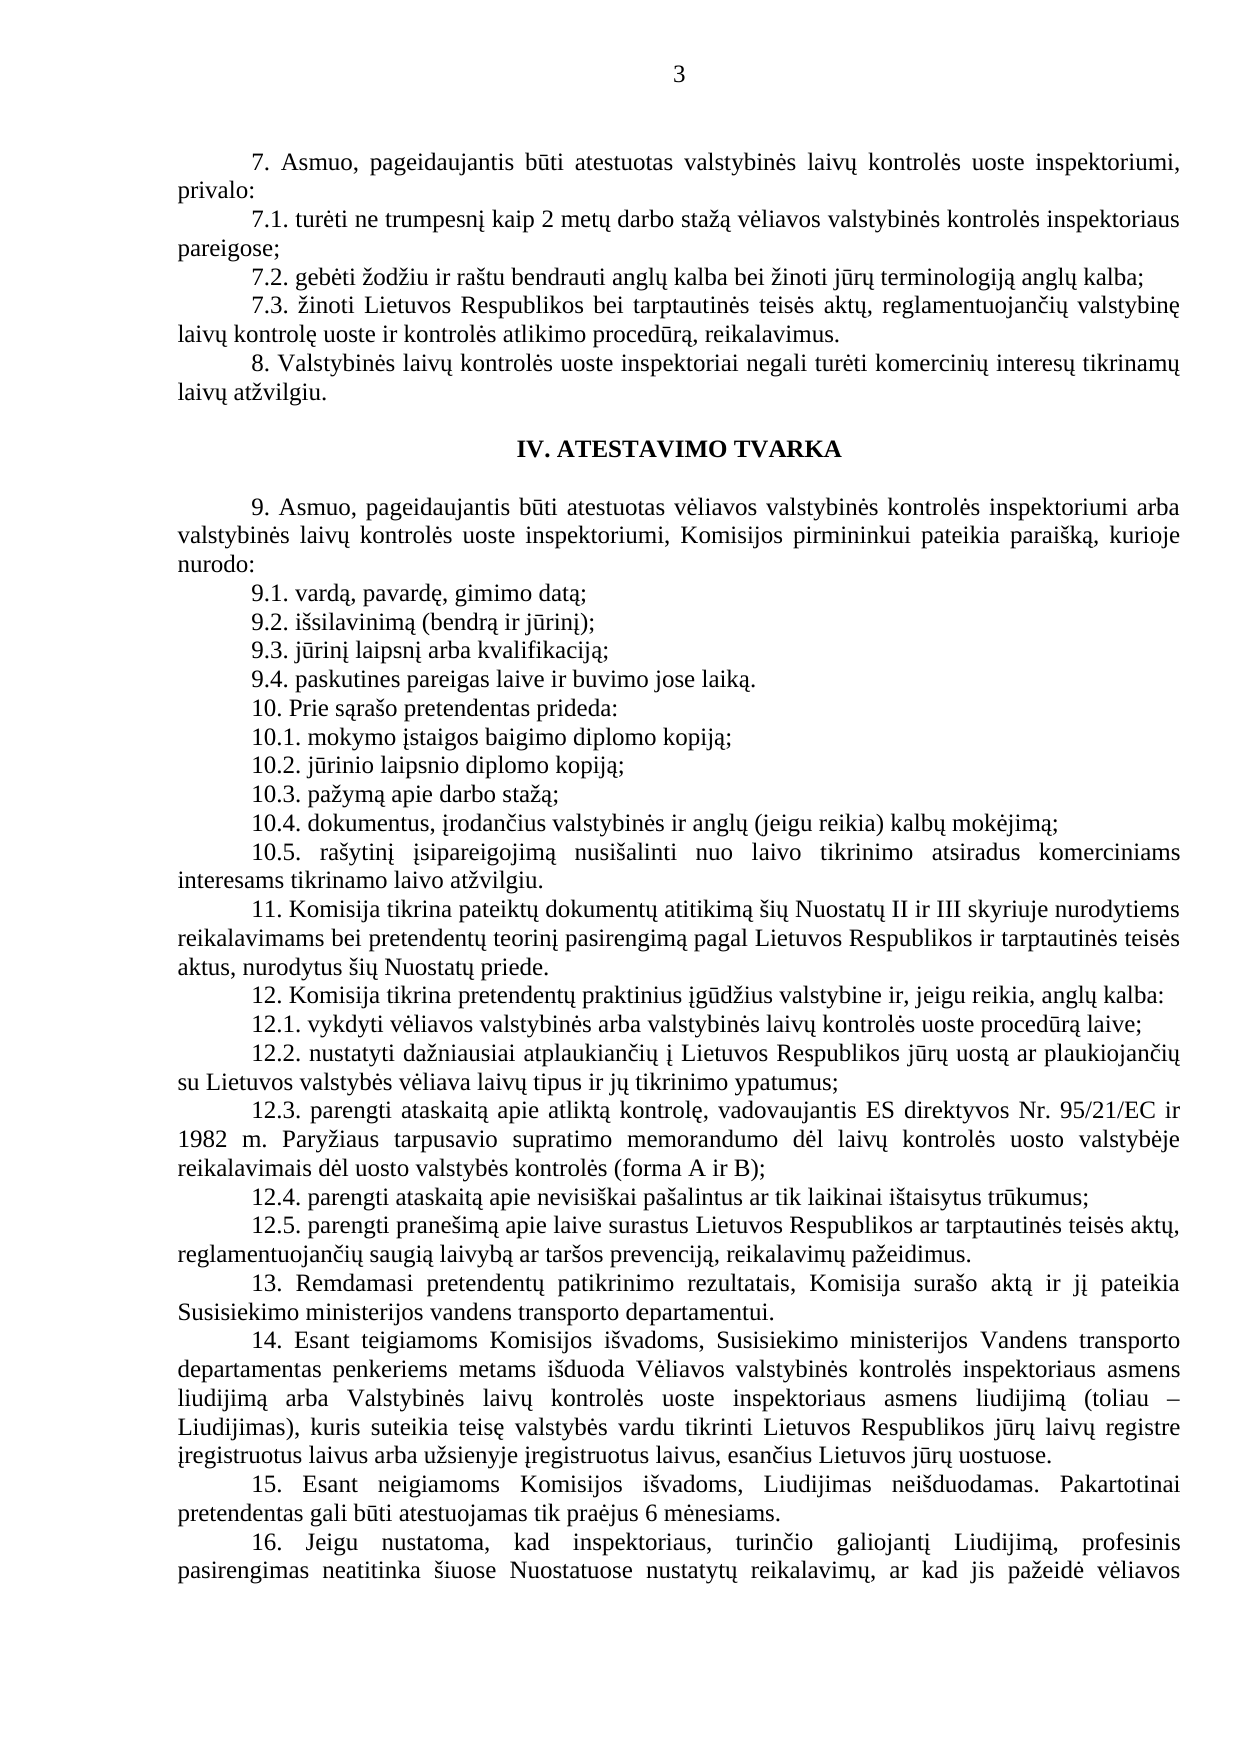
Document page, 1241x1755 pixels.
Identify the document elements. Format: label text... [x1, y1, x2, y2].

text 10.5. rašytinį įsipareigojimą nusišalinti nuo laivo tikrinimo atsiradus komerciniams interesams tikrinamo laivo atžvilgiu. [177, 837, 1181, 894]
text IV. ATESTAVIMO TVARKA [177, 434, 1181, 463]
text 9. Asmuo, pageidaujantis būti atestuotas vėliavos valstybinės kontrolės inspektoriumi arba valstybinės laivų kontrolės uoste inspektoriumi, Komisijos pirmininkui pateikia paraišką, kurioje nurodo: [177, 492, 1181, 578]
text 15. Esant neigiamoms Komisijos išvadoms, Liudijimas neišduodamas. Pakartotinai pretendentas gali būti atestuojamas tik praėjus 6 mėnesiams. [177, 1469, 1181, 1527]
text 12.5. parengti pranešimą apie laive surastus Lietuvos Respublikos ar tarptautinės teisės aktų, reglamentuojančių saugią laivybą ar taršos prevenciją, reikalavimų pažeidimus. [177, 1211, 1181, 1268]
text 13. Remdamasi pretendentų patikrinimo rezultatais, Komisija surašo aktą ir jį pateikia Susisiekimo ministerijos vandens transporto departamentui. [177, 1268, 1181, 1326]
text 7. Asmuo, pageidaujantis būti atestuotas valstybinės laivų kontrolės uoste inspektoriumi, privalo: [177, 147, 1181, 204]
text 10.4. dokumentus, įrodančius valstybinės ir anglų (jeigu reikia) kalbų mokėjimą; [177, 808, 1181, 837]
text 7.2. gebėti žodžiu ir raštu bendrauti anglų kalba bei žinoti jūrų terminologiją anglų kalba; [177, 262, 1181, 291]
text 7.3. žinoti Lietuvos Respublikos bei tarptautinės teisės aktų, reglamentuojančių valstybinę laivų kontrolę uoste ir kontrolės atlikimo procedūrą, reikalavimus. [177, 291, 1181, 348]
text 12.4. parengti ataskaitą apie nevisiškai pašalintus ar tik laikinai ištaisytus trūkumus; [177, 1182, 1181, 1211]
text 14. Esant teigiamoms Komisijos išvadoms, Susisiekimo ministerijos Vandens transporto departamentas penkeriems metams išduoda Vėliavos valstybinės kontrolės inspektoriaus asmens liudijimą arba Valstybinės laivų kontrolės uoste inspektoriaus asmens liudijimą (toliau – Liudijimas), kuris suteikia teisę valstybės vardu tikrinti Lietuvos Respublikos jūrų laivų registre įregistruotus laivus arba užsienyje įregistruotus laivus, esančius Lietuvos jūrų uostuose. [177, 1326, 1181, 1469]
text 12.1. vykdyti vėliavos valstybinės arba valstybinės laivų kontrolės uoste procedūrą laive; [177, 1009, 1181, 1038]
text 12. Komisija tikrina pretendentų praktinius įgūdžius valstybine ir, jeigu reikia, anglų kalba: [177, 981, 1181, 1009]
text 9.4. paskutines pareigas laive ir buvimo jose laiką. [177, 664, 1181, 693]
text 7.1. turėti ne trumpesnį kaip 2 metų darbo stažą vėliavos valstybinės kontrolės inspektoriaus pareigose; [177, 204, 1181, 262]
text 16. Jeigu nustatoma, kad inspektoriaus, turinčio galiojantį Liudijimą, profesinis pasirengimas neatitinka šiuose Nuostatuose nustatytų reikalavimų, ar kad jis pažeidė vėliavos [177, 1527, 1181, 1584]
text 10.3. pažymą apie darbo stažą; [177, 779, 1181, 808]
text 10.1. mokymo įstaigos baigimo diplomo kopiją; [177, 722, 1181, 751]
text 9.1. vardą, pavardę, gimimo datą; [177, 578, 1181, 607]
text 9.2. išsilavinimą (bendrą ir jūrinį); [177, 607, 1181, 636]
text 10. Prie sąrašo pretendentas prideda: [177, 693, 1181, 722]
text 8. Valstybinės laivų kontrolės uoste inspektoriai negali turėti komercinių interesų tikrinamų laivų atžvilgiu. [177, 348, 1181, 406]
text 9.3. jūrinį laipsnį arba kvalifikaciją; [177, 636, 1181, 664]
text 12.2. nustatyti dažniausiai atplaukiančių į Lietuvos Respublikos jūrų uostą ar plaukiojančių su Lietuvos valstybės vėliava laivų tipus ir jų tikrinimo ypatumus; [177, 1038, 1181, 1096]
text 11. Komisija tikrina pateiktų dokumentų atitikimą šių Nuostatų II ir III skyriuje nurodytiems reikalavimams bei pretendentų teorinį pasirengimą pagal Lietuvos Respublikos ir tarptautinės teisės aktus, nurodytus šių Nuostatų priede. [177, 894, 1181, 981]
text 10.2. jūrinio laipsnio diplomo kopiją; [177, 751, 1181, 779]
text 12.3. parengti ataskaitą apie atliktą kontrolę, vadovaujantis ES direktyvos Nr. 95/21/EC ir 1982 m. Paryžiaus tarpusavio supratimo memorandumo dėl laivų kontrolės uosto valstybėje reikalavimais dėl uosto valstybės kontrolės (forma A ir B); [177, 1096, 1181, 1182]
